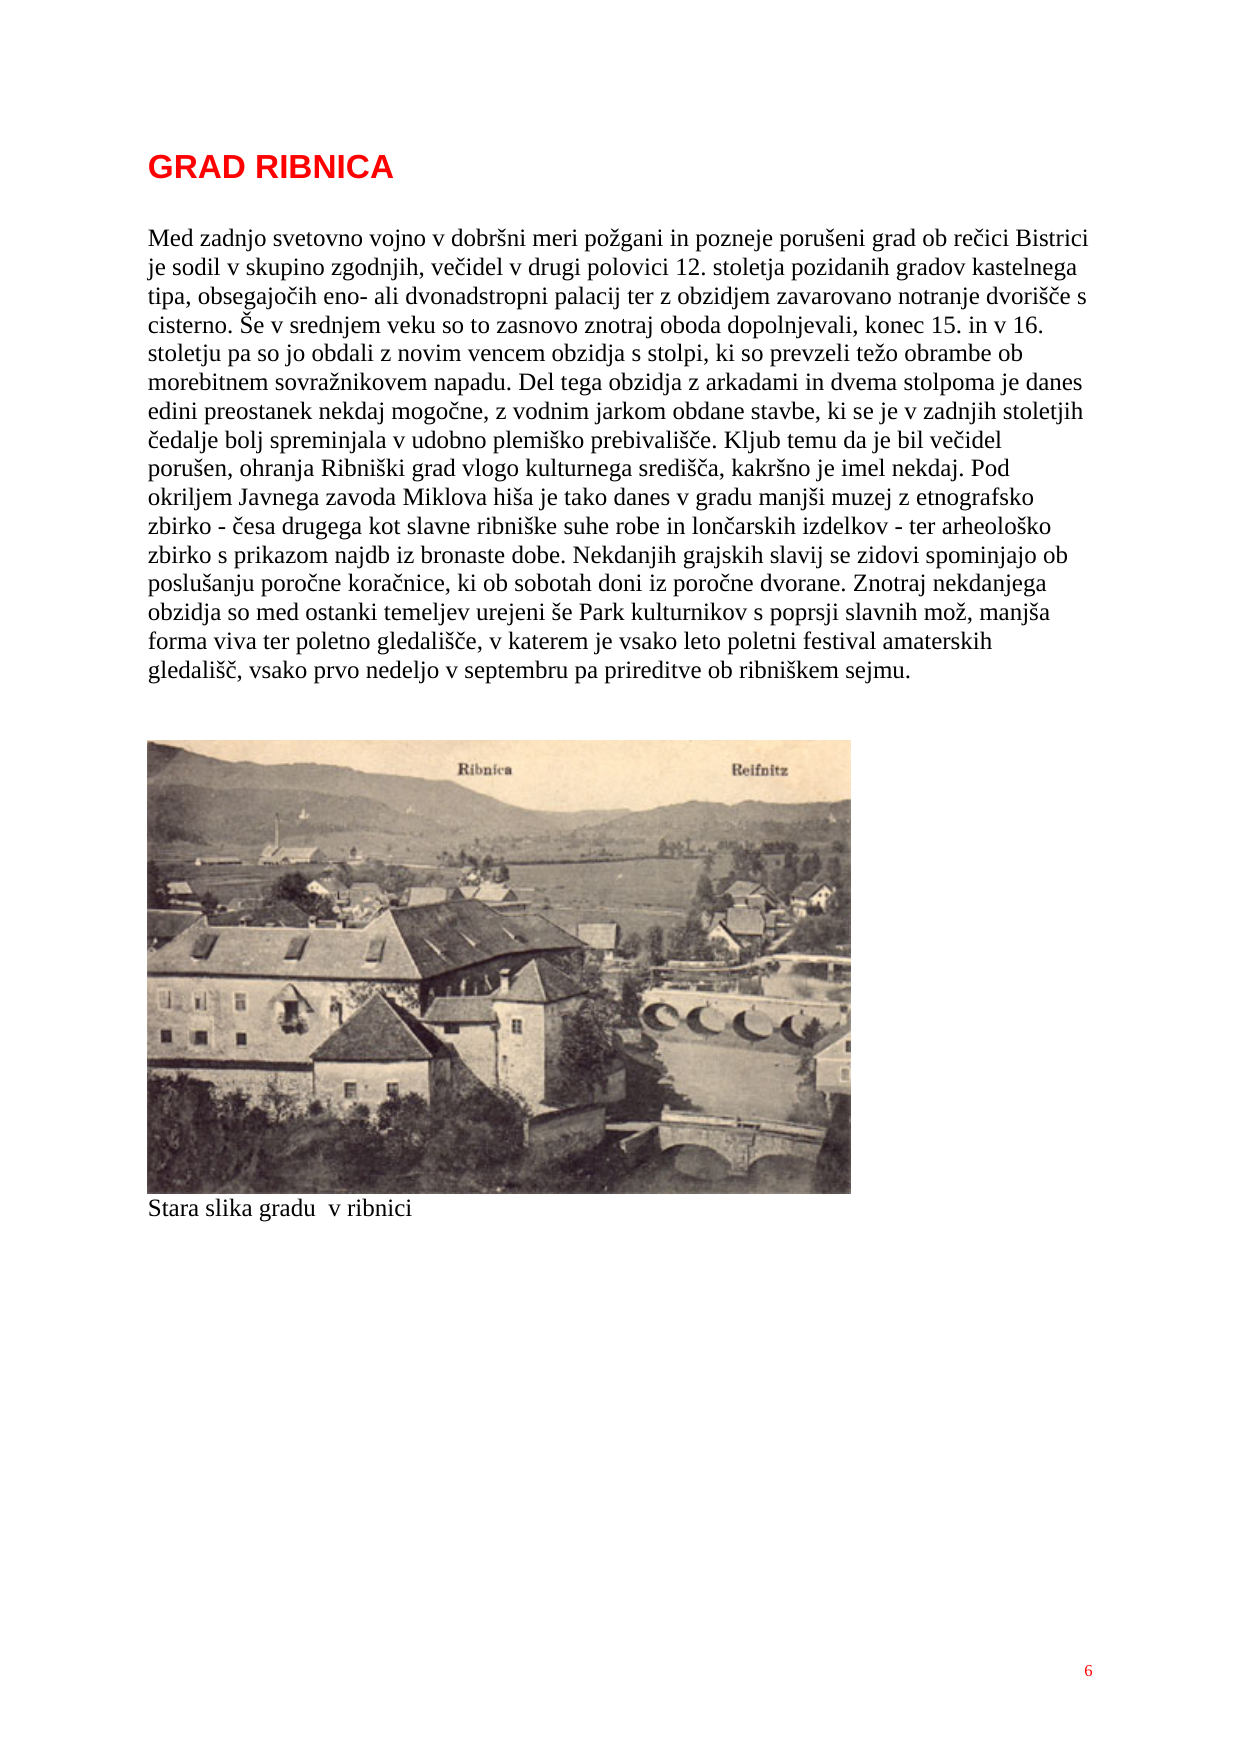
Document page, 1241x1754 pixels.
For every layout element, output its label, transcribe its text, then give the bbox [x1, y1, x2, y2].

picture [147, 740, 851, 1194]
text Stara slika gradu v ribnici [148, 1193, 1093, 1222]
subtitle GRAD RIBNICA [148, 148, 1093, 186]
text Med zadnjo svetovno vojno v dobršni meri požgani in pozneje porušeni grad ob rečici Bistrici je sodil v skupino zgodnjih, večidel v drugi polovici 12. stoletja pozidanih gradov kastelnega tipa, obsegajočih eno- ali dvonadstropni palacij ter z obzidjem zavarovano notranje dvorišče s cisterno. Še v srednjem veku so to zasnovo znotraj oboda dopolnjevali, konec 15. in v 16. stoletju pa so jo obdali z novim vencem obzidja s stolpi, ki so prevzeli težo obrambe ob morebitnem sovražnikovem napadu. Del tega obzidja z arkadami in dvema stolpoma je danes edini preostanek nekdaj mogočne, z vodnim jarkom obdane stavbe, ki se je v zadnjih stoletjih čedalje bolj spreminjala v udobno plemiško prebivališče. Kljub temu da je bil večidel porušen, ohranja Ribniški grad vlogo kulturnega središča, kakršno je imel nekdaj. Pod okriljem Javnega zavoda Miklova hiša je tako danes v gradu manjši muzej z etnografsko zbirko - česa drugega kot slavne ribniške suhe robe in lončarskih izdelkov - ter arheološko zbirko s prikazom najdb iz bronaste dobe. Nekdanjih grajskih slavij se zidovi spominjajo ob poslušanju poročne koračnice, ki ob sobotah doni iz poročne dvorane. Znotraj nekdanjega obzidja so med ostanki temeljev urejeni še Park kulturnikov s poprsji slavnih mož, manjša forma viva ter poletno gledališče, v katerem je vsako leto poletni festival amaterskih gledališč, vsako prvo nedeljo v septembru pa prireditve ob ribniškem sejmu. [148, 223, 1093, 683]
